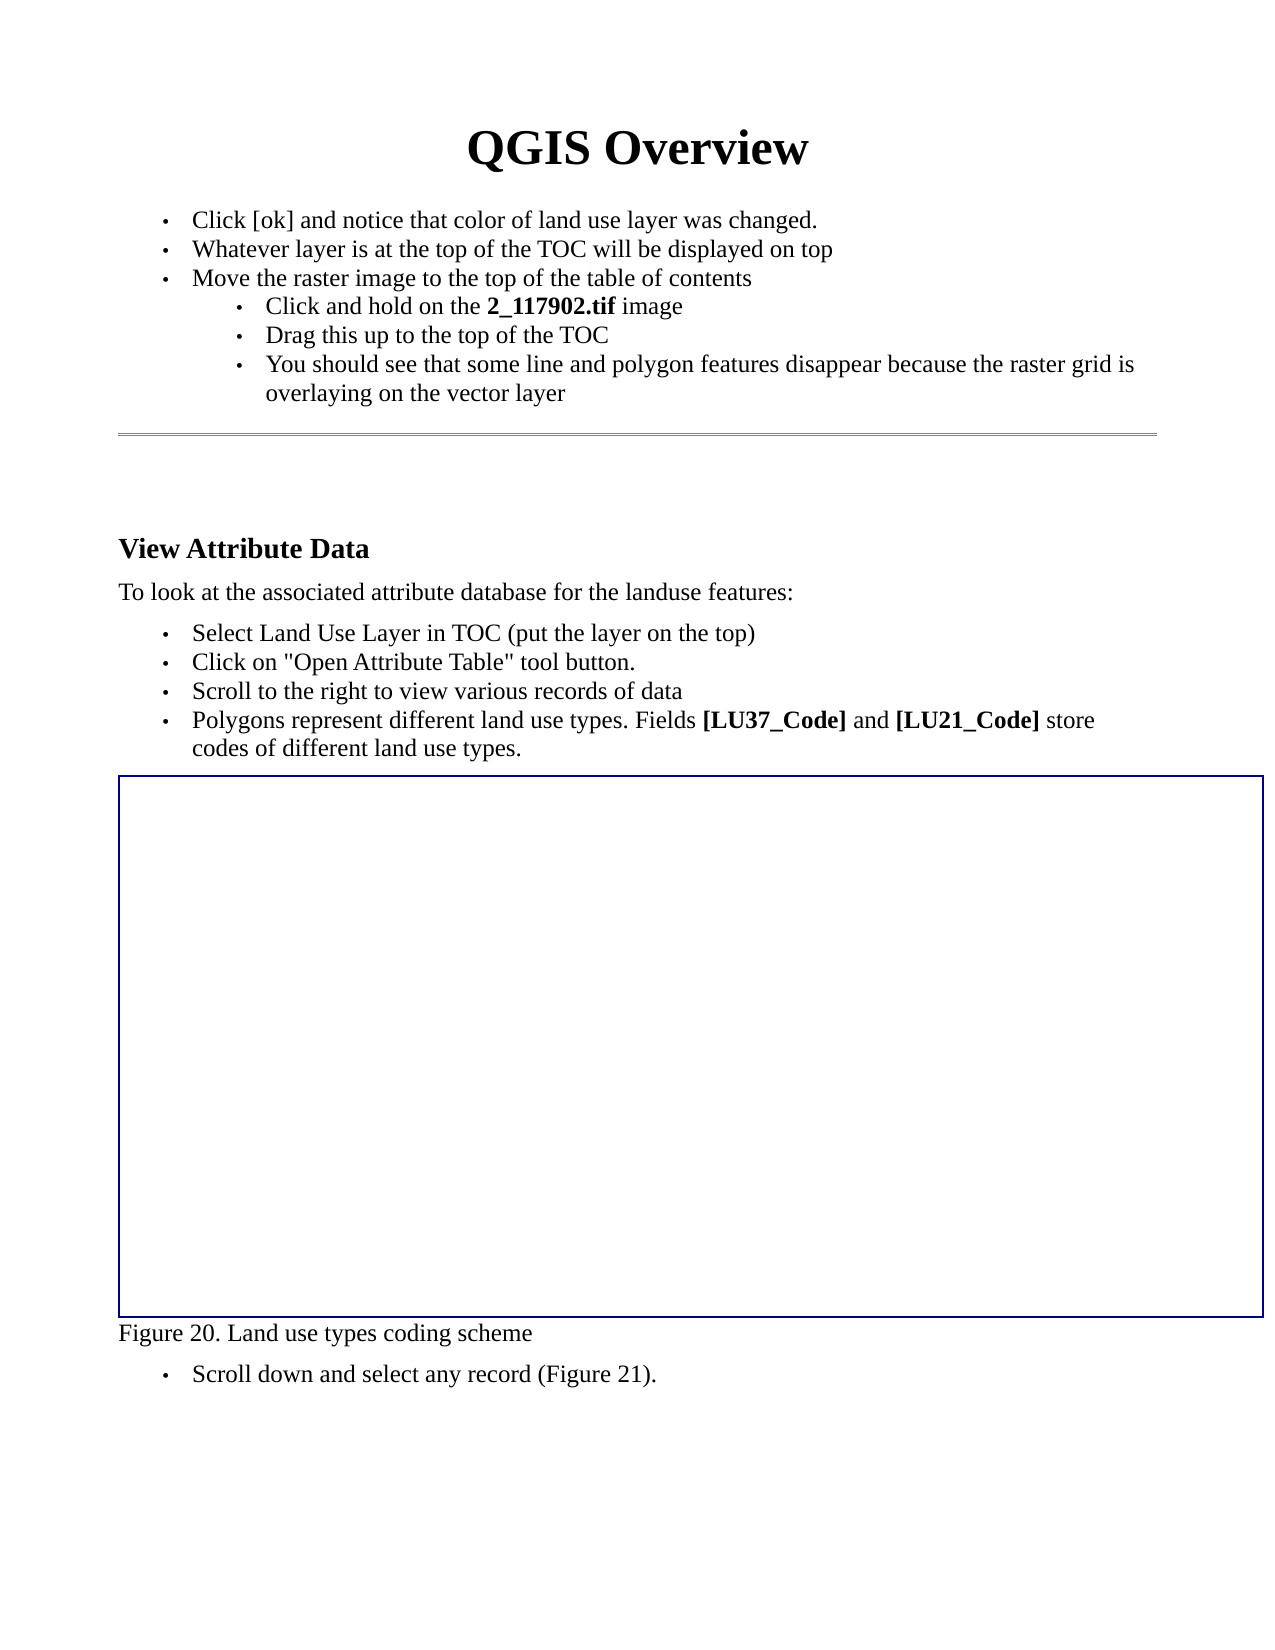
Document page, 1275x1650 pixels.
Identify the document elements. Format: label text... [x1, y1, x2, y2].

subtitle View Attribute Data [118, 531, 1157, 565]
text Figure 20. Land use types coding scheme [118, 1318, 1157, 1347]
list Click [ok] and notice that color of land use layer was changed. [162, 205, 1157, 234]
list Scroll down and select any record (Figure 21). [162, 1359, 1157, 1388]
list Polygons represent different land use types. Fields [LU37_Code] and [LU21_Code] store codes of different land use types. [162, 705, 1157, 762]
list Move the raster image to the top of the table of contents [162, 263, 1157, 291]
list You should see that some line and polygon features disappear because the raster grid is overlaying on the vector layer [236, 349, 1157, 406]
list Drag this up to the top of the TOC [236, 320, 1157, 349]
list Select Land Use Layer in TOC (put the layer on the top) [162, 618, 1157, 647]
list Click on "Open Attribute Table" tool button. [162, 647, 1157, 676]
list Scroll to the right to view various records of data [162, 676, 1157, 705]
text To look at the associated attribute database for the landuse features: [118, 577, 1157, 606]
list Whatever layer is at the top of the TOC will be displayed on top [162, 234, 1157, 263]
list Click and hold on the 2_117902.tif image [236, 291, 1157, 320]
